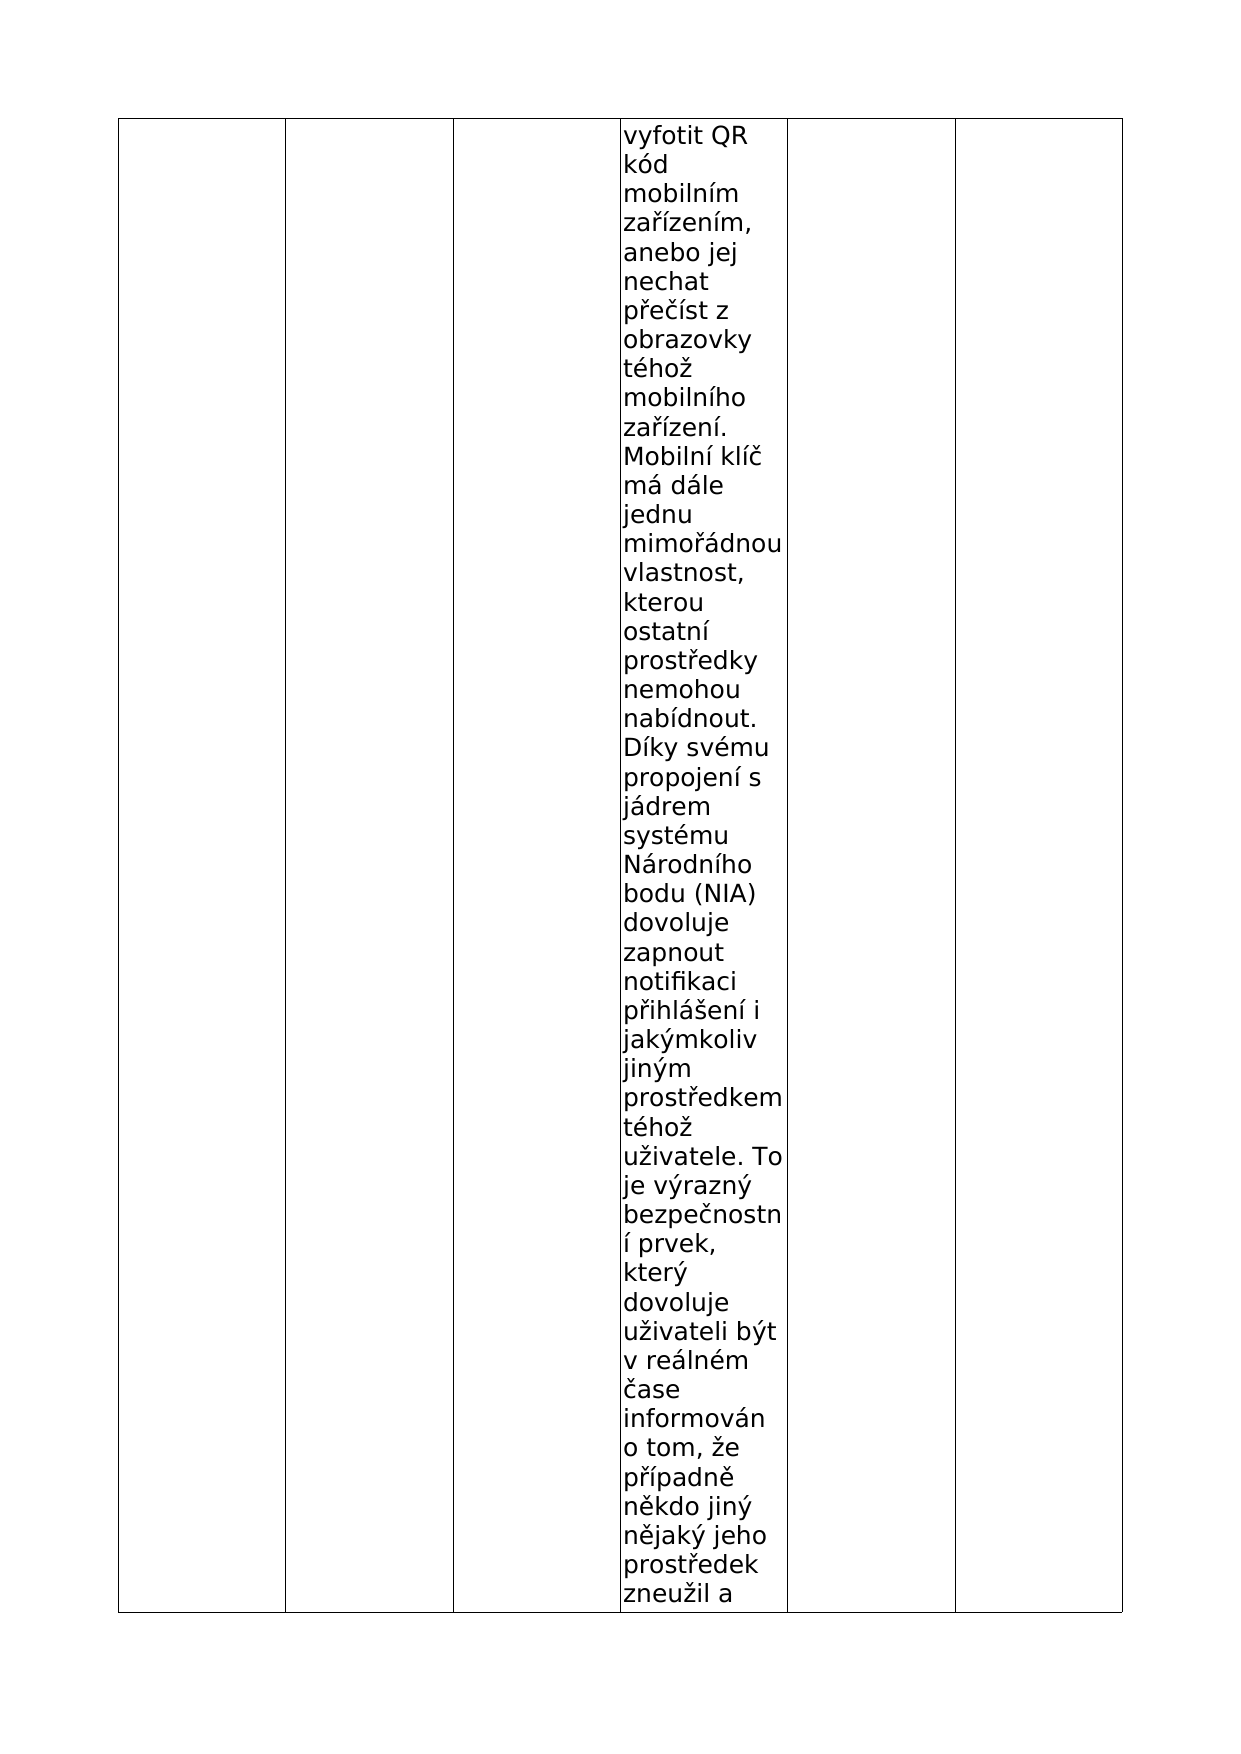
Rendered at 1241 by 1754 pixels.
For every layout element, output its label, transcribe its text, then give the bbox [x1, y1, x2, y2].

table_cell [454, 119, 620, 1612]
table_cell [286, 119, 453, 1612]
table_cell [119, 119, 285, 1612]
table_cell [788, 119, 955, 1612]
table_cell vyfotit QR kód mobilním zařízením, anebo jej nechat přečíst z obrazovky téhož mobilního zařízení. Mobilní klíč má dále jednu mimořádnou vlastnost, kterou ostatní prostředky nemohou nabídnout. Díky svému propojení s jádrem systému Národního bodu (NIA) dovoluje zapnout notifikaci přihlášení i jakýmkoliv jiným prostředkem téhož uživatele. To je výrazný bezpečnostní prvek, který dovoluje uživateli být v reálném čase informován o tom, že případně někdo jiný nějaký jeho prostředek zneužil a [621, 119, 787, 1612]
table_cell [956, 119, 1122, 1612]
